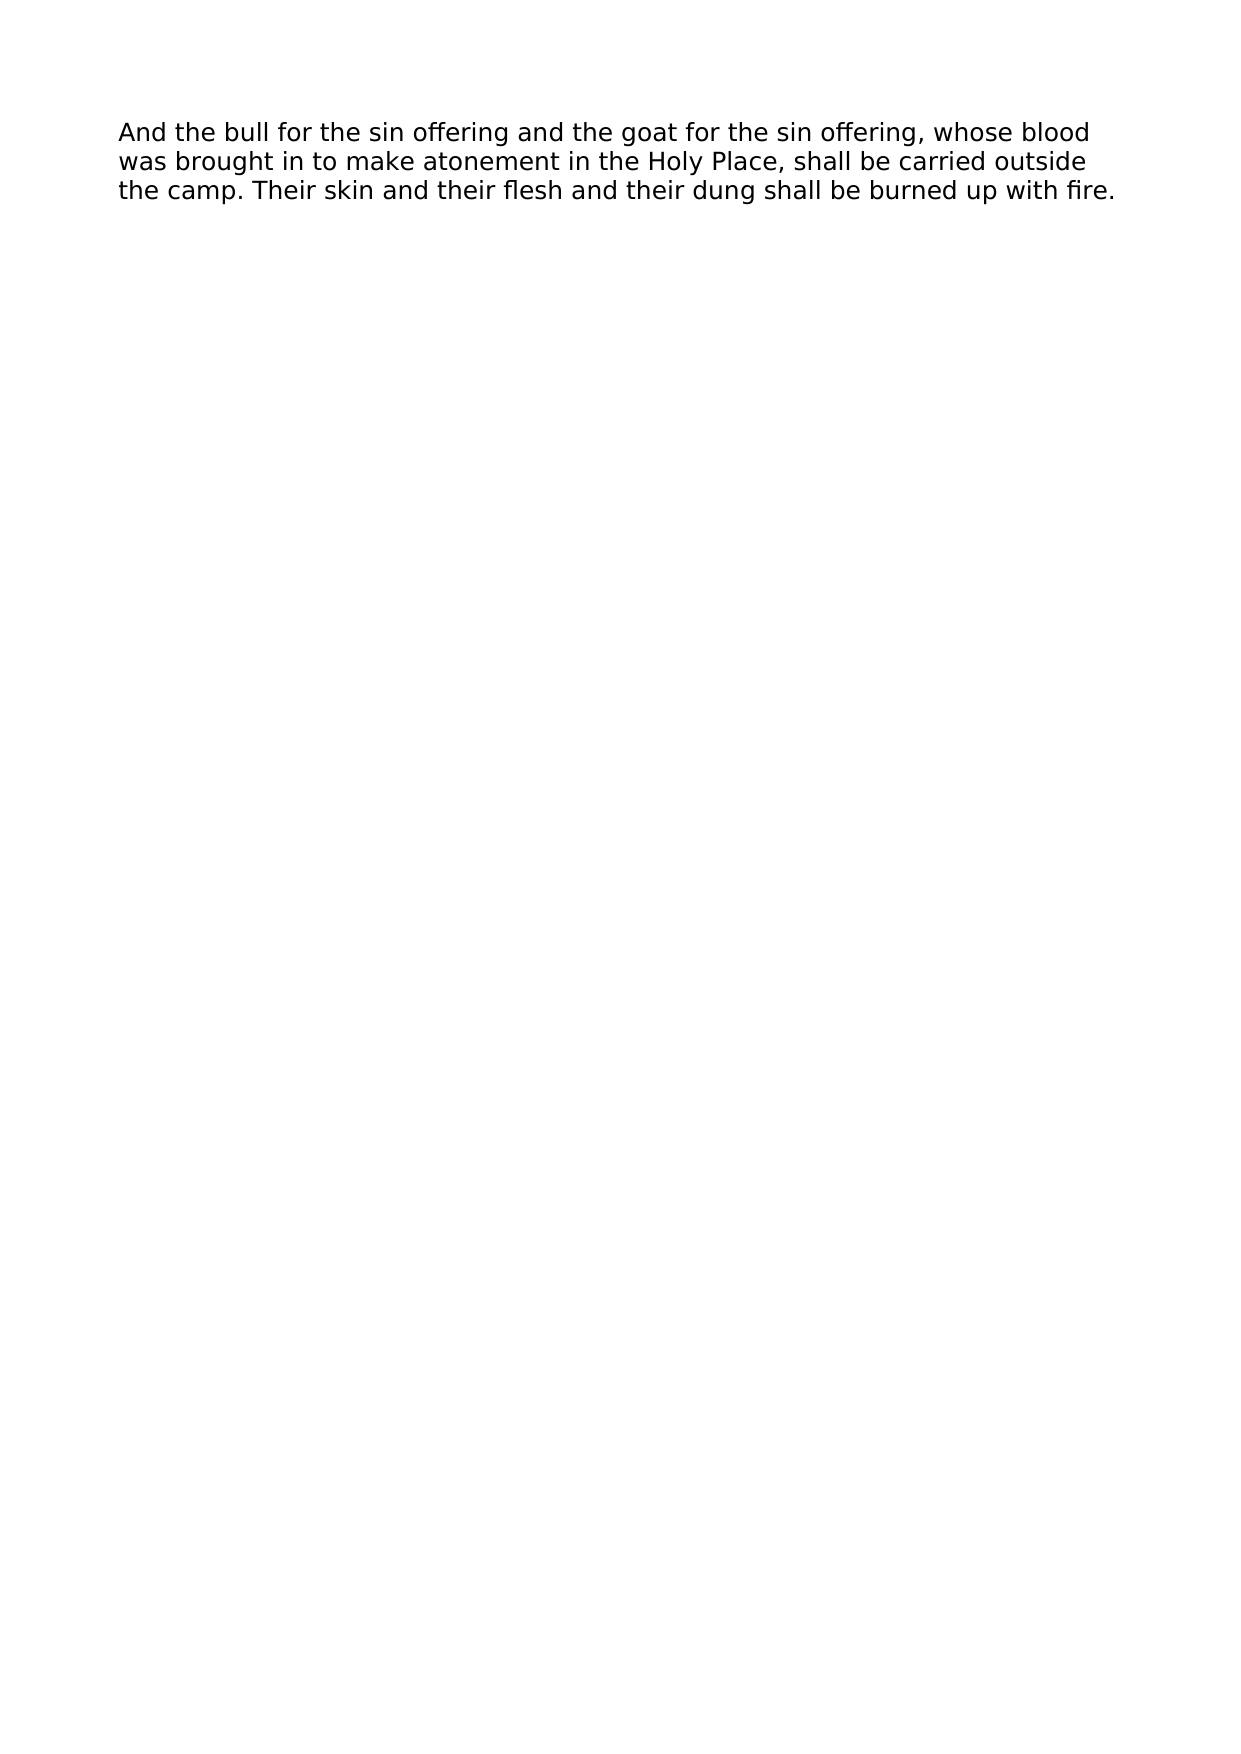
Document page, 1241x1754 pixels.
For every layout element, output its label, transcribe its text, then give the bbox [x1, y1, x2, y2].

text And the bull for the sin offering and the goat for the sin offering, whose blood was brought in to make atonement in the Holy Place, shall be carried outside the camp. Their skin and their flesh and their dung shall be burned up with fire. [118, 118, 1122, 206]
